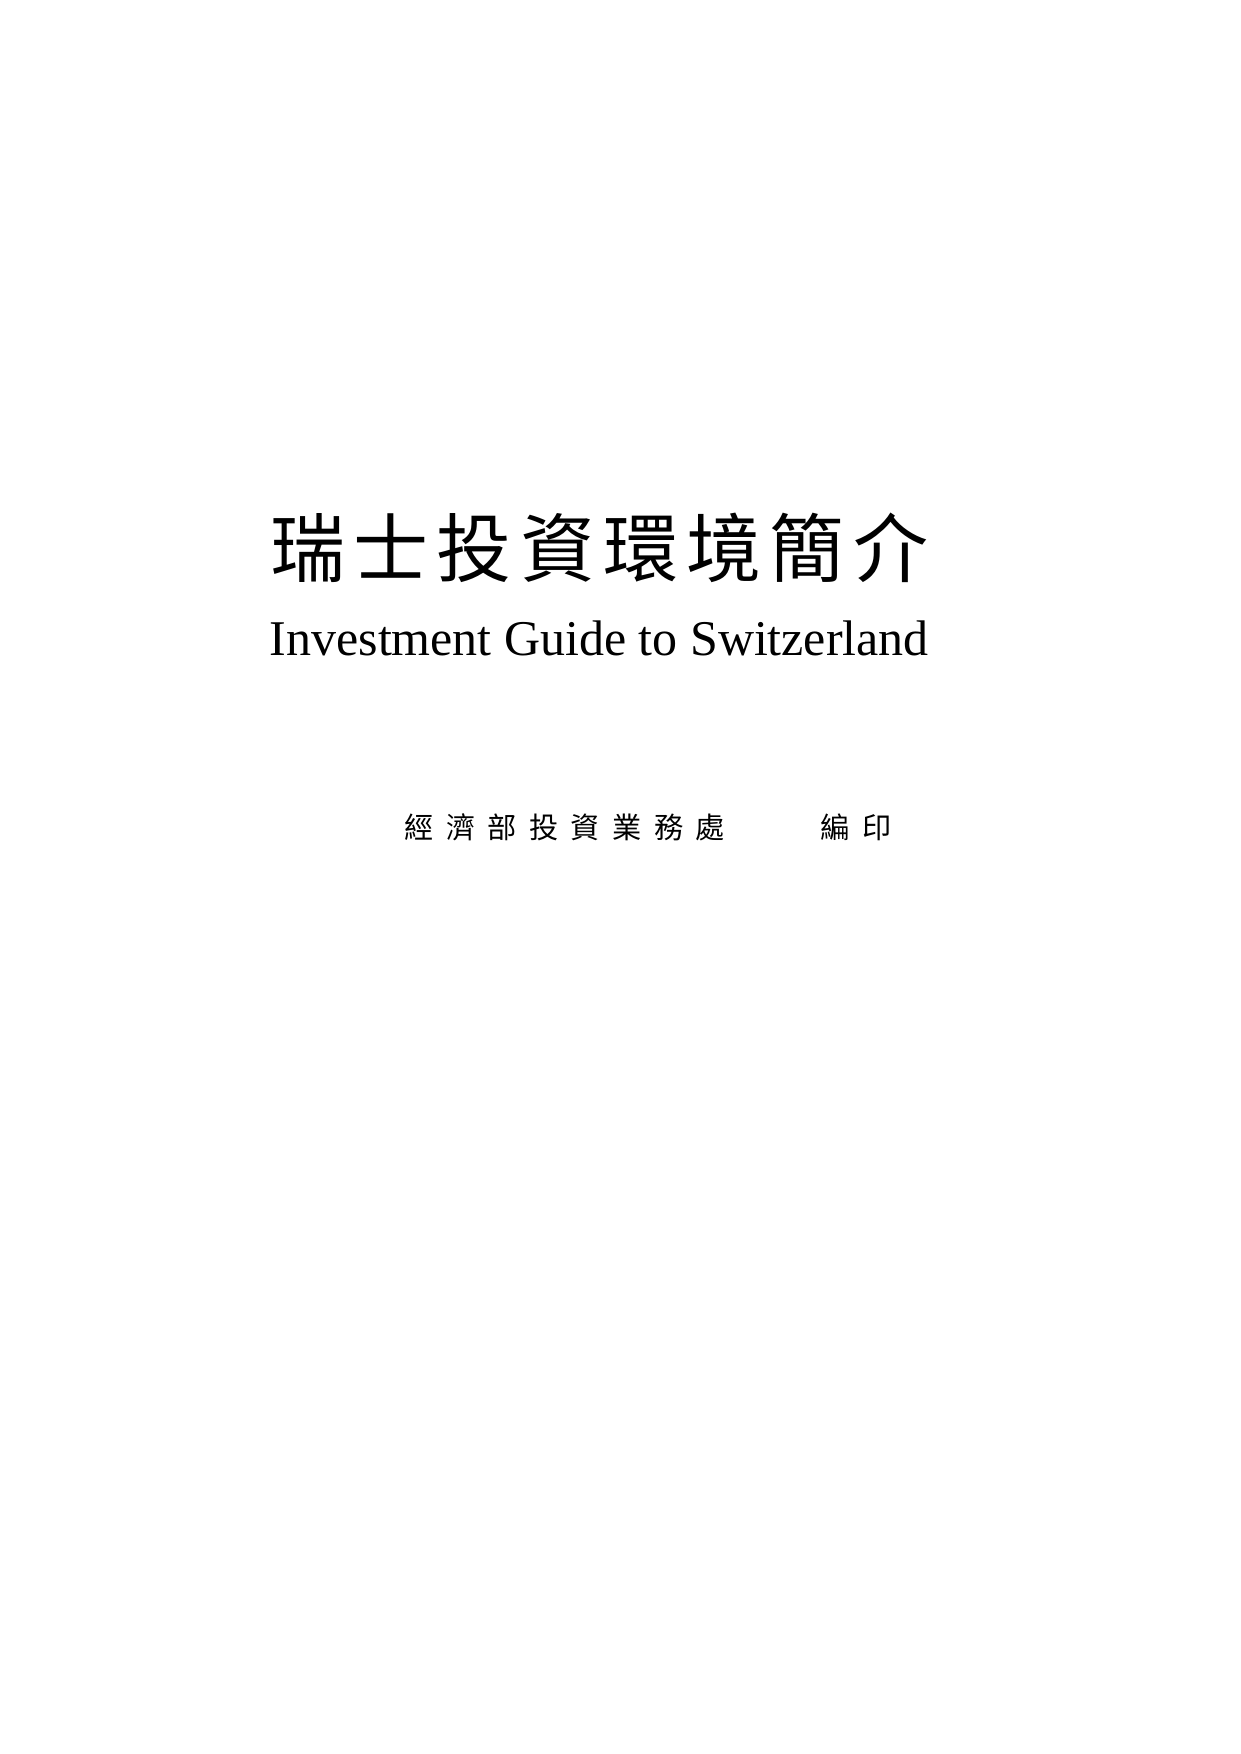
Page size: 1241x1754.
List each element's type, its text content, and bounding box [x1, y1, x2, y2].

table_cell 經濟部投資業務處 編印 [183, 659, 1074, 1496]
table_header [183, 284, 1074, 418]
table_cell 瑞士投資環境簡介 Investment Guide to Switzerland [183, 419, 1074, 659]
